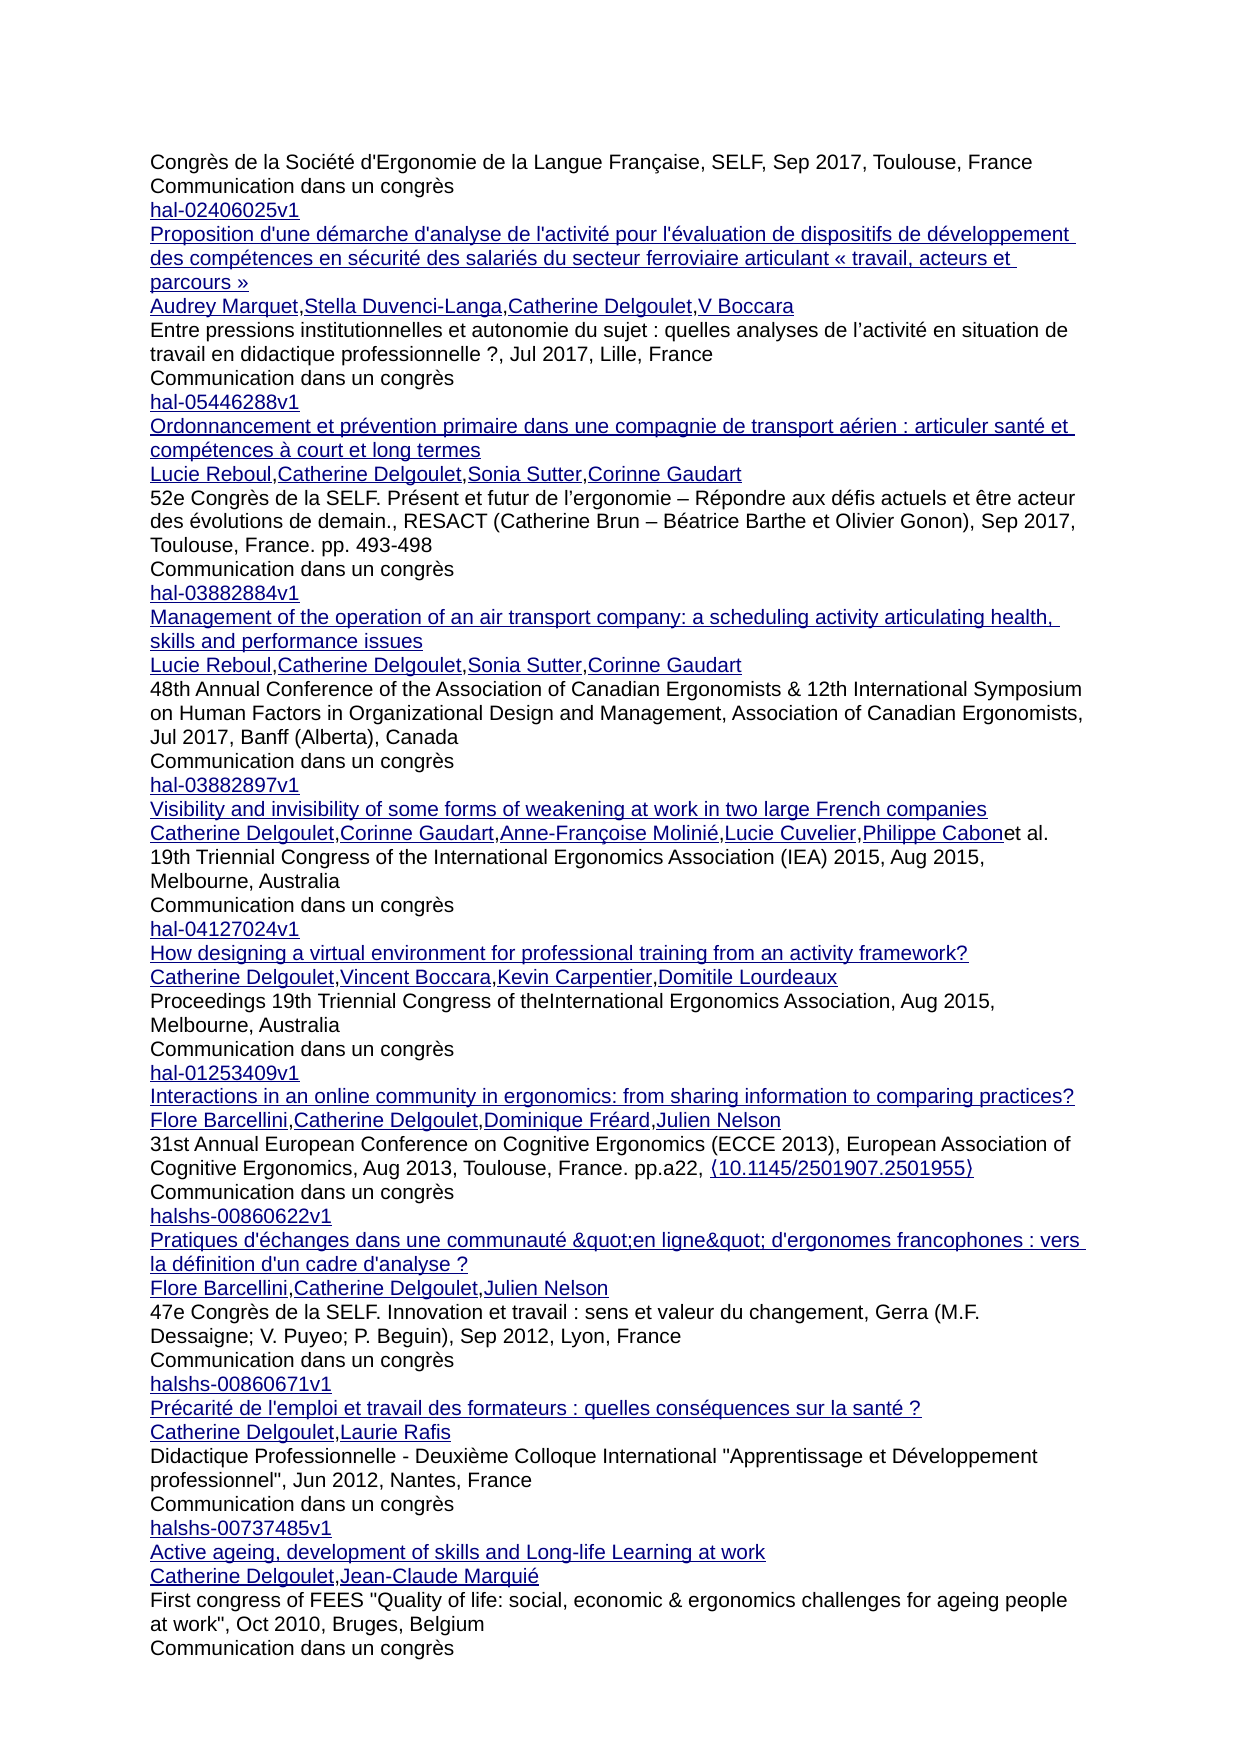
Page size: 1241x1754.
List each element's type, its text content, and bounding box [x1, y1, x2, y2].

table_cell Précarité de l'emploi et travail des formateurs : quelles conséquences sur la santé ? Catherine Delgoulet,Laurie Rafis Didactique Professionnelle - Deuxième Colloque International "Apprentissage et Développement professionnel", Jun 2012, Nantes, France Communication dans un congrès halshs-00737485v1 [150, 1396, 1090, 1539]
table_cell Pratiques d'échanges dans une communauté &quot;en ligne&quot; d'ergonomes francophones : vers la définition d'un cadre d'analyse ? Flore Barcellini,Catherine Delgoulet,Julien Nelson 47e Congrès de la SELF. Innovation et travail : sens et valeur du changement, Gerra (M.F. Dessaigne; V. Puyeo; P. Beguin), Sep 2012, Lyon, France Communication dans un congrès halshs-00860671v1 [150, 1228, 1090, 1396]
table_cell Visibility and invisibility of some forms of weakening at work in two large French companies Catherine Delgoulet,Corinne Gaudart,Anne-Françoise Molinié,Lucie Cuvelier,Philippe Cabonet al. 19th Triennial Congress of the International Ergonomics Association (IEA) 2015, Aug 2015, Melbourne, Australia Communication dans un congrès hal-04127024v1 [150, 797, 1090, 941]
table_cell Ordonnancement et prévention primaire dans une compagnie de transport aérien : articuler santé et compétences à court et long termes Lucie Reboul,Catherine Delgoulet,Sonia Sutter,Corinne Gaudart 52e Congrès de la SELF. Présent et futur de l’ergonomie – Répondre aux défis actuels et être acteur des évolutions de demain., RESACT (Catherine Brun – Béatrice Barthe et Olivier Gonon), Sep 2017, Toulouse, France. pp. 493-498 Communication dans un congrès hal-03882884v1 [150, 414, 1090, 605]
table_cell Congrès de la Société d'Ergonomie de la Langue Française, SELF, Sep 2017, Toulouse, France Communication dans un congrès hal-02406025v1 [150, 150, 1090, 222]
table_cell Management of the operation of an air transport company: a scheduling activity articulating health, skills and performance issues Lucie Reboul,Catherine Delgoulet,Sonia Sutter,Corinne Gaudart 48th Annual Conference of the Association of Canadian Ergonomists & 12th International Symposium on Human Factors in Organizational Design and Management, Association of Canadian Ergonomists, Jul 2017, Banff (Alberta), Canada Communication dans un congrès hal-03882897v1 [150, 605, 1090, 797]
table_cell Interactions in an online community in ergonomics: from sharing information to comparing practices? Flore Barcellini,Catherine Delgoulet,Dominique Fréard,Julien Nelson 31st Annual European Conference on Cognitive Ergonomics (ECCE 2013), European Association of Cognitive Ergonomics, Aug 2013, Toulouse, France. pp.a22, ⟨10.1145/2501907.2501955⟩ Communication dans un congrès halshs-00860622v1 [150, 1084, 1090, 1228]
table_cell Proposition d'une démarche d'analyse de l'activité pour l'évaluation de dispositifs de développement des compétences en sécurité des salariés du secteur ferroviaire articulant « travail, acteurs et parcours » Audrey Marquet,Stella Duvenci-Langa,Catherine Delgoulet,V Boccara Entre pressions institutionnelles et autonomie du sujet : quelles analyses de l’activité en situation de travail en didactique professionnelle ?, Jul 2017, Lille, France Communication dans un congrès hal-05446288v1 [150, 222, 1090, 413]
table_cell How designing a virtual environment for professional training from an activity framework? Catherine Delgoulet,Vincent Boccara,Kevin Carpentier,Domitile Lourdeaux Proceedings 19th Triennial Congress of theInternational Ergonomics Association, Aug 2015, Melbourne, Australia Communication dans un congrès hal-01253409v1 [150, 941, 1090, 1084]
table_cell Active ageing, development of skills and Long-life Learning at work Catherine Delgoulet,Jean-Claude Marquié First congress of FEES "Quality of life: social, economic & ergonomics challenges for ageing people at work", Oct 2010, Bruges, Belgium Communication dans un congrès [150, 1540, 1090, 1659]
